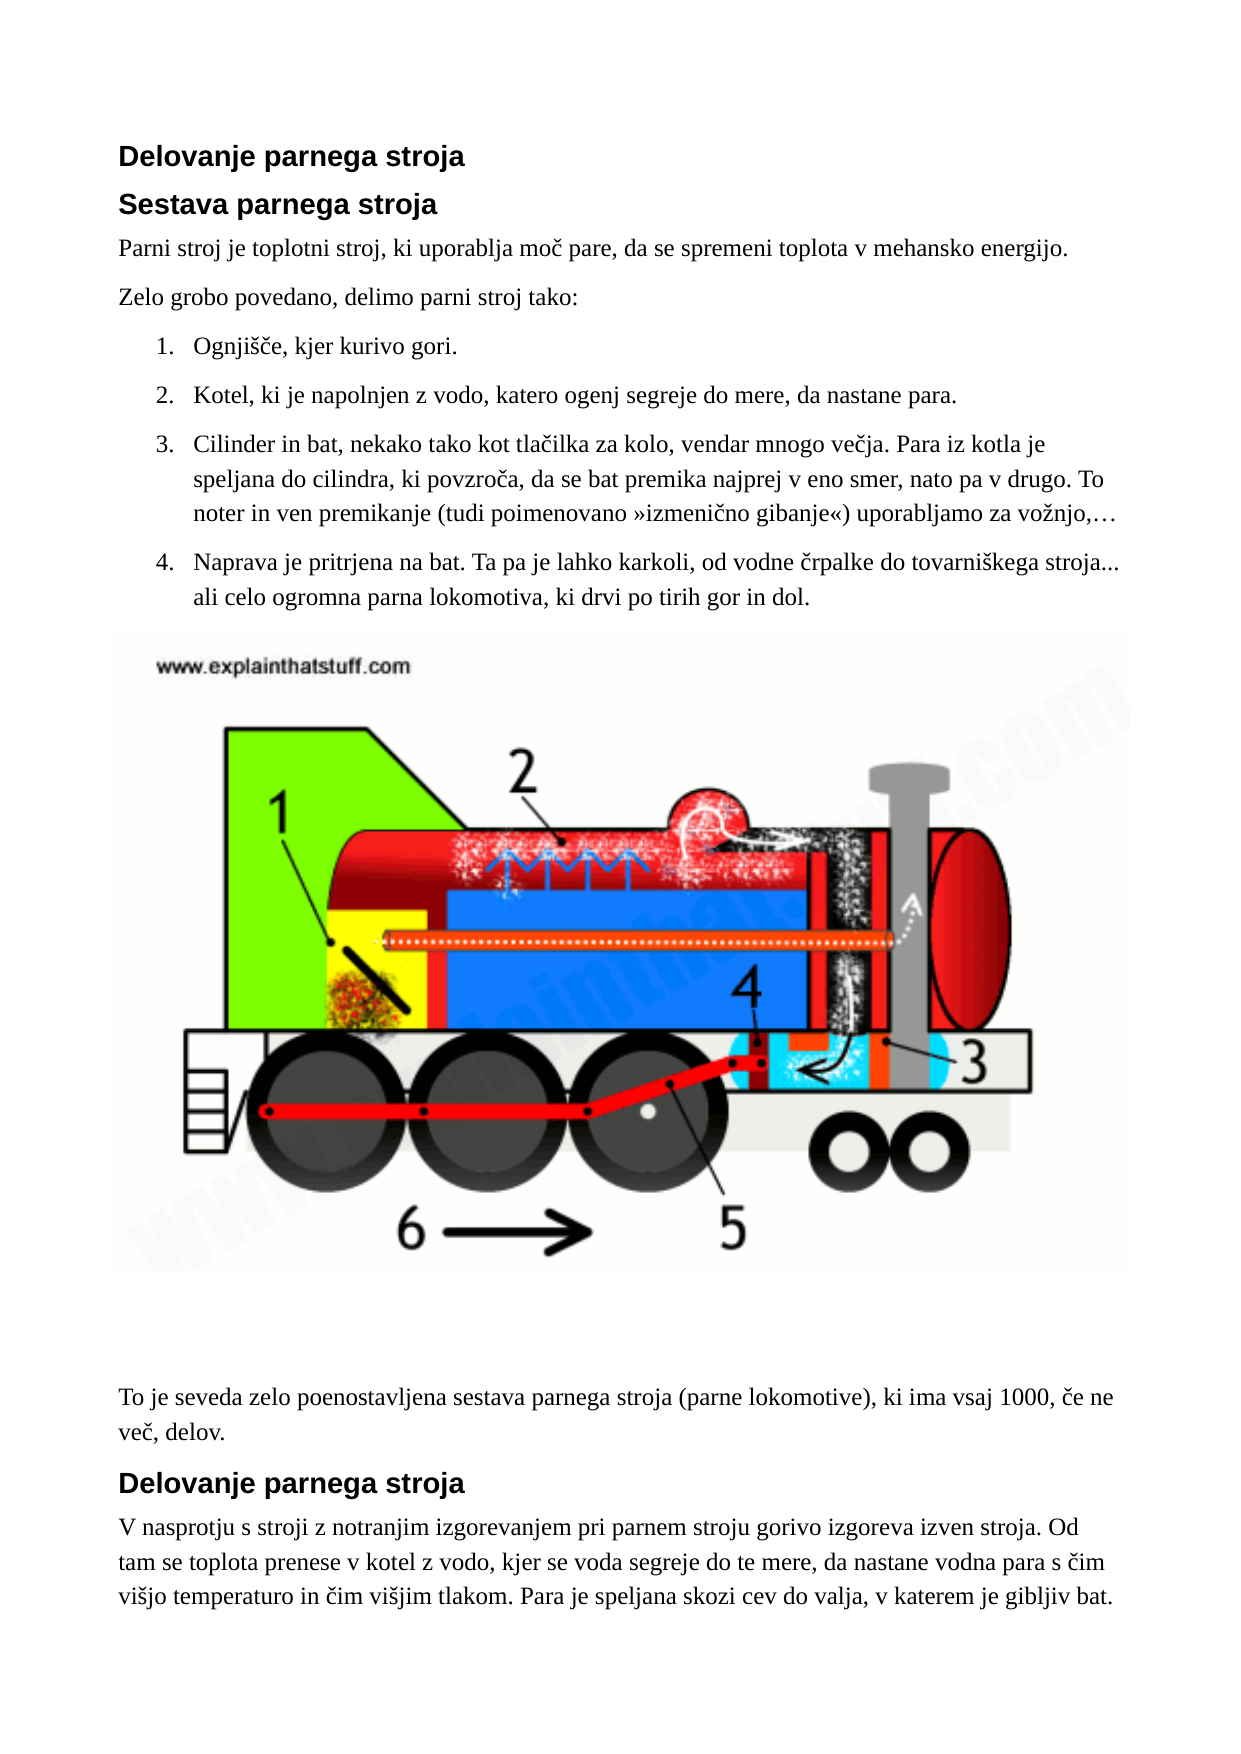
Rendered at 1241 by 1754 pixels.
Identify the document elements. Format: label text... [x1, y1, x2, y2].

text Parni stroj je toplotni stroj, ki uporablja moč pare, da se spremeni toplota v mehansko energijo. [118, 233, 1122, 262]
subtitle Sestava parnega stroja [118, 187, 1122, 221]
subtitle Delovanje parnega stroja [118, 1466, 1122, 1499]
list Naprava je pritrjena na bat. Ta pa je lahko karkoli, od vodne črpalke do tovarniškega stroja... ali celo ogromna parna lokomotiva, ki drvi po tirih gor in dol. [156, 547, 1122, 611]
subtitle Delovanje parnega stroja [118, 139, 1122, 172]
picture [106, 629, 1131, 1273]
text V nasprotju s stroji z notranjim izgorevanjem pri parnem stroju gorivo izgoreva izven stroja. Od tam se toplota prenese v kotel z vodo, kjer se voda segreje do te mere, da nastane vodna para s čim višjo temperaturo in čim višjim tlakom. Para je speljana skozi cev do valja, v katerem je gibljiv bat. [118, 1512, 1122, 1610]
text Zelo grobo povedano, delimo parni stroj tako: [118, 282, 1122, 311]
list Ognjišče, kjer kurivo gori. [156, 331, 1122, 360]
list Cilinder in bat, nekako tako kot tlačilka za kolo, vendar mnogo večja. Para iz kotla je speljana do cilindra, ki povzroča, da se bat premika najprej v eno smer, nato pa v drugo. To noter in ven premikanje (tudi poimenovano »izmenično gibanje«) uporabljamo za vožnjo,… [156, 429, 1122, 527]
list Kotel, ki je napolnjen z vodo, katero ogenj segreje do mere, da nastane para. [156, 380, 1122, 409]
text To je seveda zelo poenostavljena sestava parnega stroja (parne lokomotive), ki ima vsaj 1000, če ne več, delov. [118, 1382, 1122, 1446]
